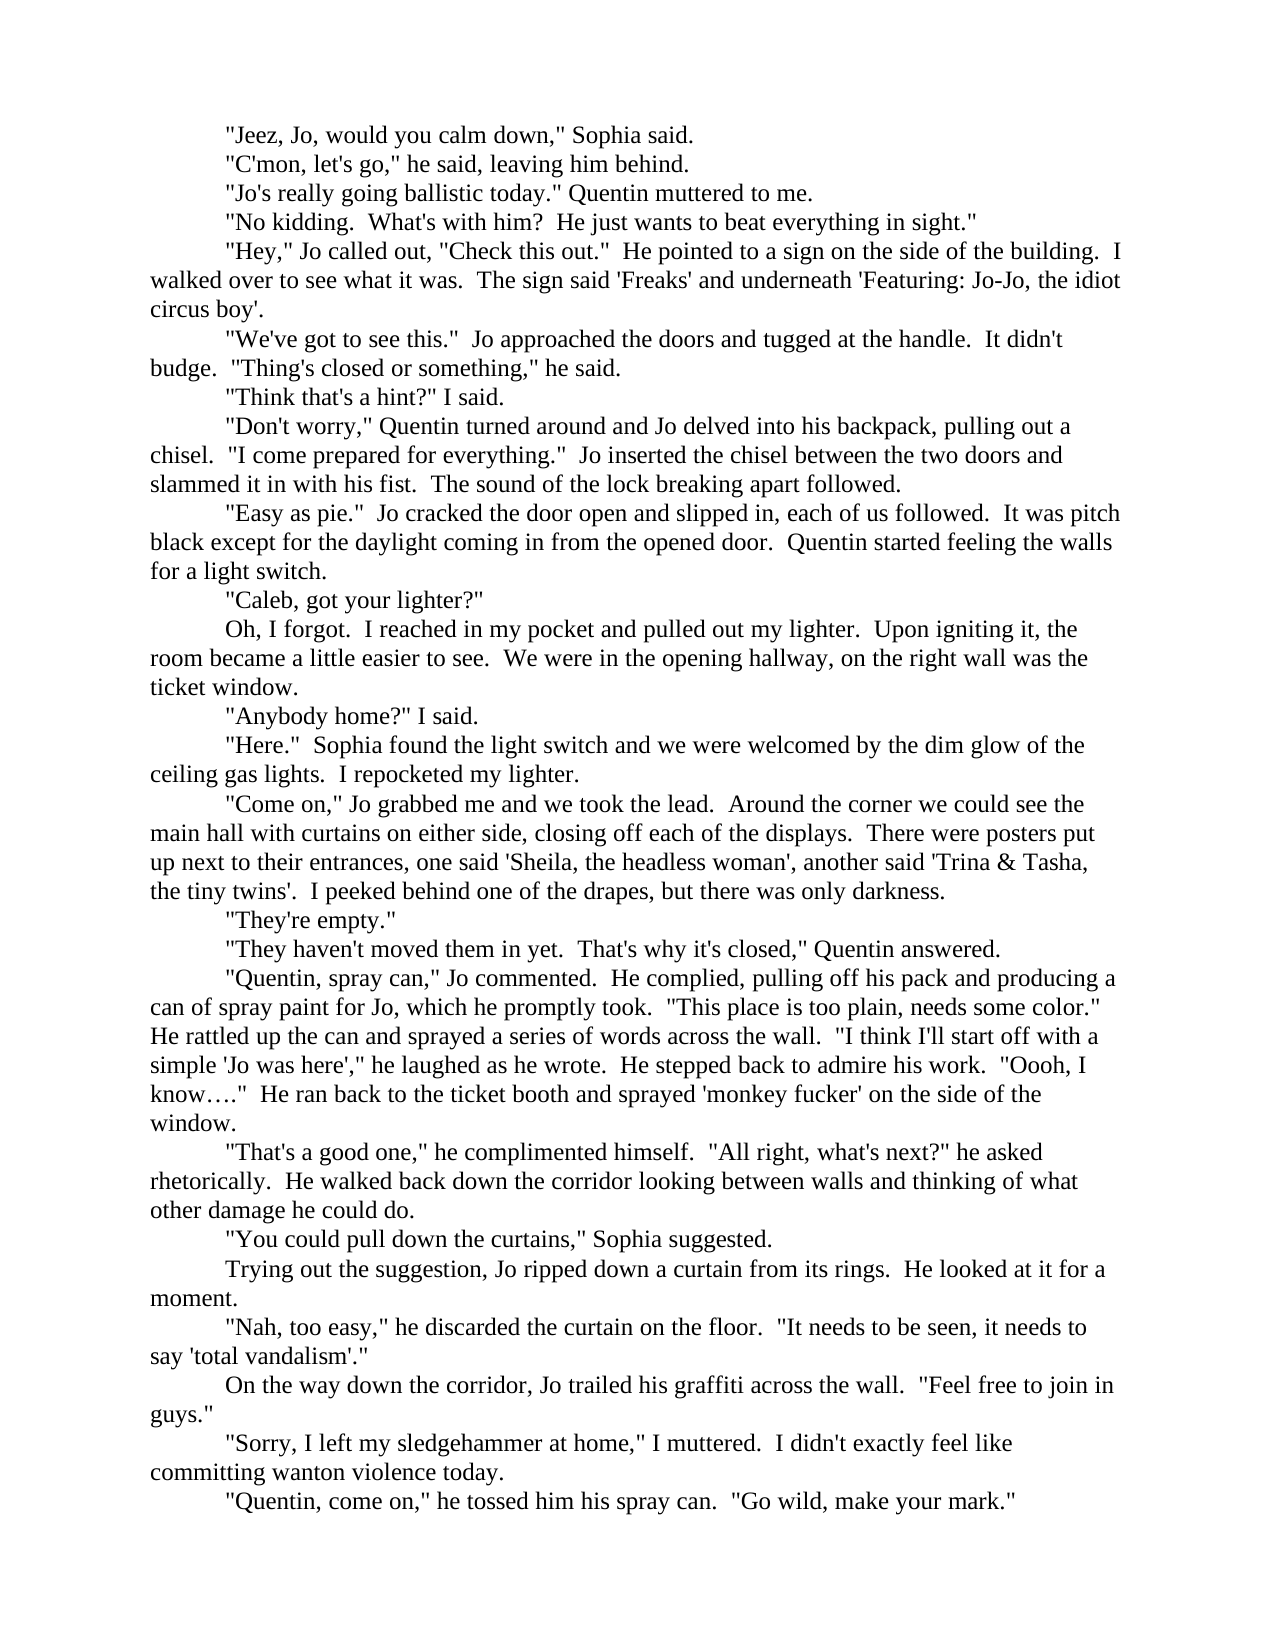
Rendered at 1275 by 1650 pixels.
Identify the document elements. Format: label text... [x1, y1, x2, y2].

text "Sorry, I left my sledgehammer at home," I muttered. I didn't exactly feel like committing wanton violence today. [150, 1428, 1125, 1486]
text "Think that's a hint?" I said. [150, 382, 1125, 411]
text "They're empty." [150, 905, 1125, 934]
text "Caleb, got your lighter?" [150, 585, 1125, 614]
text "Hey," Jo called out, "Check this out." He pointed to a sign on the side of the building. I walked over to see what it was. The sign said 'Freaks' and underneath 'Featuring: Jo-Jo, the idiot circus boy'. [150, 236, 1125, 323]
text "Jo's really going ballistic today." Quentin muttered to me. [150, 178, 1125, 207]
text "You could pull down the curtains," Sophia suggested. [150, 1224, 1125, 1253]
text "Come on," Jo grabbed me and we took the lead. Around the corner we could see the main hall with curtains on either side, closing off each of the displays. There were posters put up next to their entrances, one said 'Sheila, the headless woman', another said 'Trina & Tasha, the tiny twins'. I peeked behind one of the drapes, but there was only darkness. [150, 788, 1125, 905]
text Oh, I forgot. I reached in my pocket and pulled out my lighter. Upon igniting it, the room became a little easier to see. We were in the opening hallway, on the right wall was the ticket window. [150, 614, 1125, 701]
text "Don't worry," Quentin turned around and Jo delved into his backpack, pulling out a chisel. "I come prepared for everything." Jo inserted the chisel between the two doors and slammed it in with his fist. The sound of the lock breaking apart followed. [150, 411, 1125, 498]
text "Here." Sophia found the light switch and we were welcomed by the dim glow of the ceiling gas lights. I repocketed my lighter. [150, 730, 1125, 788]
text "Quentin, come on," he tossed him his spray can. "Go wild, make your mark." [150, 1486, 1125, 1515]
text "Nah, too easy," he discarded the curtain on the floor. "It needs to be seen, it needs to say 'total vandalism'." [150, 1312, 1125, 1370]
text "They haven't moved them in yet. That's why it's closed," Quentin answered. [150, 934, 1125, 963]
text "Anybody home?" I said. [150, 701, 1125, 730]
text "We've got to see this." Jo approached the doors and tugged at the handle. It didn't budge. "Thing's closed or something," he said. [150, 323, 1125, 382]
text "Easy as pie." Jo cracked the door open and slipped in, each of us followed. It was pitch black except for the daylight coming in from the opened door. Quentin started feeling the walls for a light switch. [150, 498, 1125, 585]
text "Jeez, Jo, would you calm down," Sophia said. [150, 120, 1125, 149]
text "No kidding. What's with him? He just wants to beat everything in sight." [150, 207, 1125, 236]
text On the way down the corridor, Jo trailed his graffiti across the wall. "Feel free to join in guys." [150, 1370, 1125, 1428]
text "Quentin, spray can," Jo commented. He complied, pulling off his pack and producing a can of spray paint for Jo, which he promptly took. "This place is too plain, needs some color." He rattled up the can and sprayed a series of words across the wall. "I think I'll start off with a simple 'Jo was here'," he laughed as he wrote. He stepped back to admire his work. "Oooh, I know…." He ran back to the ticket booth and sprayed 'monkey fucker' on the side of the window. [150, 963, 1125, 1137]
text Trying out the suggestion, Jo ripped down a curtain from its rings. He looked at it for a moment. [150, 1253, 1125, 1312]
text "C'mon, let's go," he said, leaving him behind. [150, 149, 1125, 178]
text "That's a good one," he complimented himself. "All right, what's next?" he asked rhetorically. He walked back down the corridor looking between walls and thinking of what other damage he could do. [150, 1137, 1125, 1224]
